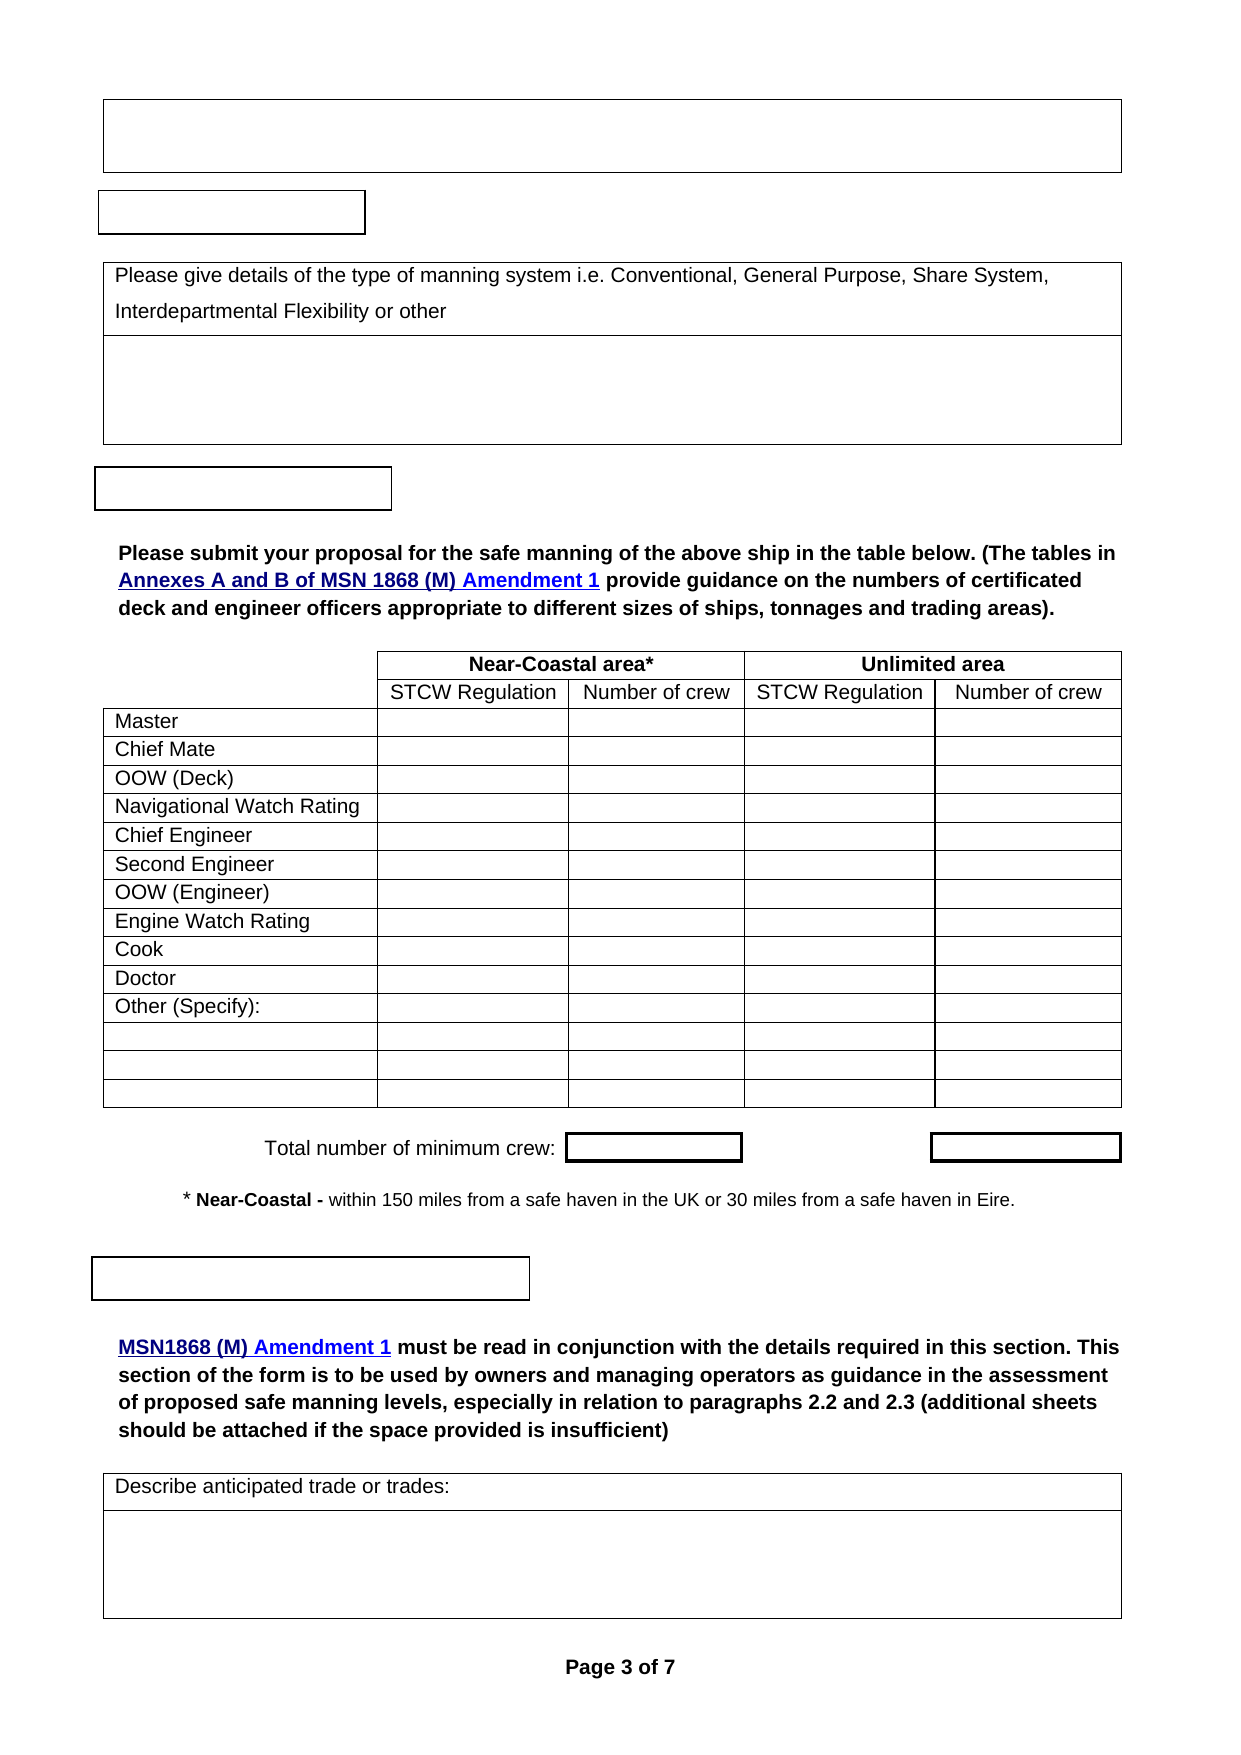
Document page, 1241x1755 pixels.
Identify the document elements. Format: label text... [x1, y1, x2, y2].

table_cell [104, 1511, 1121, 1618]
table_cell [378, 1080, 568, 1107]
table_cell [936, 709, 1121, 736]
text 7. MANNING SYSTEM [99, 198, 349, 225]
table_cell [745, 766, 934, 793]
table_cell [378, 794, 568, 822]
table_cell [569, 766, 744, 793]
table_cell [378, 966, 568, 993]
table_cell [569, 880, 744, 907]
table_cell [569, 966, 744, 993]
table_cell [936, 823, 1121, 850]
table_cell [378, 737, 568, 765]
table_cell Number of crew [569, 680, 744, 708]
text 8. MANNING PROPOSAL [96, 475, 376, 501]
table_cell [569, 851, 744, 879]
table_cell [378, 766, 568, 793]
table_cell [745, 851, 934, 879]
table_cell Doctor [104, 966, 377, 993]
table_cell [569, 994, 744, 1022]
table_cell [104, 1051, 377, 1079]
table_cell [569, 709, 744, 736]
table_cell [936, 794, 1121, 822]
table_cell [104, 1080, 377, 1107]
table_cell [936, 851, 1121, 879]
table_cell [569, 1080, 744, 1107]
table_header Total number of minimum crew: [103, 1132, 565, 1159]
table_cell [378, 851, 568, 879]
table_header Please give details of the type of manning system i.e. Conventional, General Purpose, Share System, Interdepartmental Flexibility or other [104, 263, 1121, 335]
table_cell [745, 880, 934, 907]
table_cell [569, 794, 744, 822]
table_cell [936, 766, 1121, 793]
table_cell [378, 994, 568, 1022]
table_cell [104, 336, 1121, 443]
table_cell [745, 994, 934, 1022]
table_header [933, 1135, 1119, 1159]
table_cell [378, 880, 568, 907]
table_cell [936, 966, 1121, 993]
table_cell [936, 737, 1121, 765]
table_cell Master [104, 709, 377, 736]
table_cell STCW Regulation [745, 680, 934, 708]
table_cell [378, 709, 568, 736]
table_cell [569, 737, 744, 765]
table_cell [378, 1023, 568, 1050]
table_cell Number of crew [936, 680, 1121, 708]
table_cell [378, 909, 568, 936]
table_cell [745, 709, 934, 736]
table_cell [745, 937, 934, 964]
table_cell [745, 909, 934, 936]
table_cell Navigational Watch Rating [104, 794, 377, 822]
table_cell [378, 823, 568, 850]
table_cell [104, 1023, 377, 1050]
table_cell [569, 1051, 744, 1079]
table_cell [936, 880, 1121, 907]
table_cell [378, 937, 568, 964]
table_cell Cook [104, 937, 377, 964]
text 9. SUPPLEMENTARY INFORMATION [93, 1265, 514, 1291]
table_cell OOW (Engineer) [104, 880, 377, 907]
table_cell [936, 1023, 1121, 1050]
table_cell [745, 823, 934, 850]
table_cell [745, 966, 934, 993]
table_cell [103, 679, 377, 708]
table_cell [569, 1023, 744, 1050]
table_cell [745, 794, 934, 822]
table_header [568, 1135, 740, 1159]
table_cell [569, 909, 744, 936]
text MSN1868 (M) Amendment 1 must be read in conjunction with the details required in this section. This section of the form is to be used by owners and managing operators as guidance in the assessment of proposed safe manning levels, especially in relation to paragraphs 2.2 and 2.3 (additional sheets should be attached if the space provided is insufficient) [118, 1335, 1122, 1441]
table_cell [936, 1051, 1121, 1079]
table_cell [936, 937, 1121, 964]
table_cell [378, 1051, 568, 1079]
table_cell Chief Engineer [104, 823, 377, 850]
table_cell [569, 937, 744, 964]
table_cell Second Engineer [104, 851, 377, 879]
table_cell [936, 1080, 1121, 1107]
table_cell [745, 1080, 934, 1107]
table_cell STCW Regulation [378, 680, 568, 708]
table_header Unlimited area [745, 652, 1121, 679]
table_header [103, 651, 377, 679]
table_cell [569, 823, 744, 850]
table_header Describe anticipated trade or trades: [104, 1474, 1121, 1509]
table_cell [104, 100, 1121, 172]
table_header [743, 1132, 930, 1159]
table_cell [936, 909, 1121, 936]
table_cell Chief Mate [104, 737, 377, 765]
text * Near-Coastal - within 150 miles from a safe haven in the UK or 30 miles from a safe haven in Eire. [183, 1186, 1122, 1210]
table_cell [936, 994, 1121, 1022]
table_cell Other (Specify): [104, 994, 377, 1022]
table_cell [745, 1023, 934, 1050]
table_header Near-Coastal area* [378, 652, 744, 679]
table_cell OOW (Deck) [104, 766, 377, 793]
table_cell Engine Watch Rating [104, 909, 377, 936]
table_cell [745, 737, 934, 765]
text Please submit your proposal for the safe manning of the above ship in the table below. (The tables in Annexes A and B of MSN 1868 (M) Amendment 1 provide guidance on the numbers of certificated deck and engineer officers appropriate to different sizes of ships, tonnages and trading areas). [118, 541, 1122, 619]
table_cell [745, 1051, 934, 1079]
